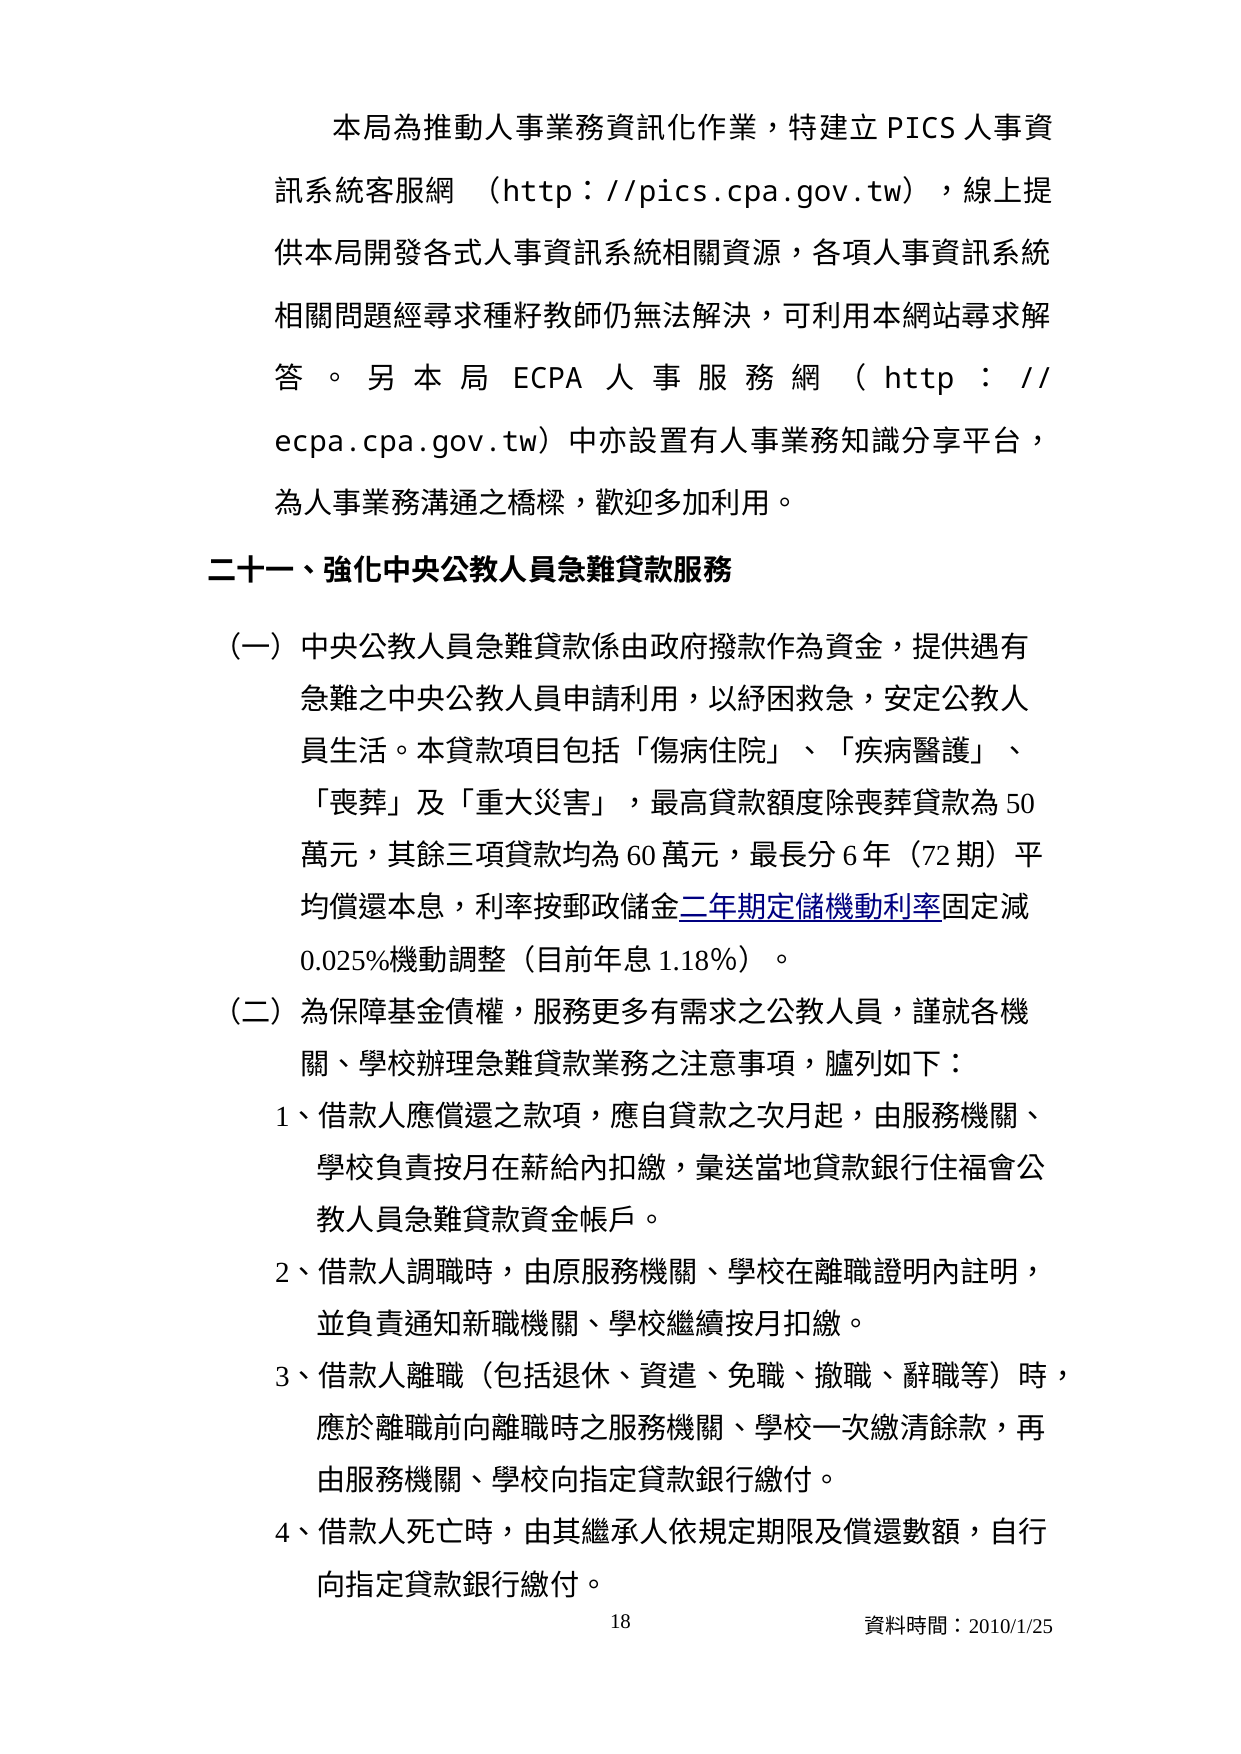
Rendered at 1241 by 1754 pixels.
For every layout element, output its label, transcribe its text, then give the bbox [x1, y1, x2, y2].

text 1、借款人應償還之款項，應自貸款之次月起，由服務機關、學校負責按月在薪給內扣繳，彙送當地貸款銀行住福會公教人員急難貸款資金帳戶。 [275, 1084, 1053, 1241]
text 2、借款人調職時，由原服務機關、學校在離職證明內註明，並負責通知新職機關、學校繼續按月扣繳。 [275, 1241, 1053, 1345]
text 二十一、強化中央公教人員急難貸款服務 [207, 539, 1053, 591]
text （一）中央公教人員急難貸款係由政府撥款作為資金，提供遇有急難之中央公教人員申請利用，以紓困救急，安定公教人員生活。本貸款項目包括「傷病住院」、「疾病醫護」、「喪葬」及「重大災害」，最高貸款額度除喪葬貸款為50萬元，其餘三項貸款均為60萬元，最長分6年（72期）平均償還本息，利率按郵政儲金二年期定儲機動利率固定減0.025%機動調整（目前年息1.18％）。 [212, 616, 1053, 980]
text 4、借款人死亡時，由其繼承人依規定期限及償還數額，自行向指定貸款銀行繳付。 [275, 1501, 1053, 1605]
text （二）為保障基金債權，服務更多有需求之公教人員，謹就各機關、學校辦理急難貸款業務之注意事項，臚列如下： [212, 980, 1053, 1084]
text 本局為推動人事業務資訊化作業，特建立PICS人事資訊系統客服網 （http：//pics.cpa.gov.tw），線上提供本局開發各式人事資訊系統相關資源，各項人事資訊系統相關問題經尋求種籽教師仍無法解決，可利用本網站尋求解答。另本局ECPA人事服務網（http：//ecpa.cpa.gov.tw）中亦設置有人事業務知識分享平台，為人事業務溝通之橋樑，歡迎多加利用。 [274, 89, 1053, 526]
text 3、借款人離職（包括退休、資遣、免職、撤職、辭職等）時，應於離職前向離職時之服務機關、學校一次繳清餘款，再由服務機關、學校向指定貸款銀行繳付。 [275, 1345, 1053, 1501]
